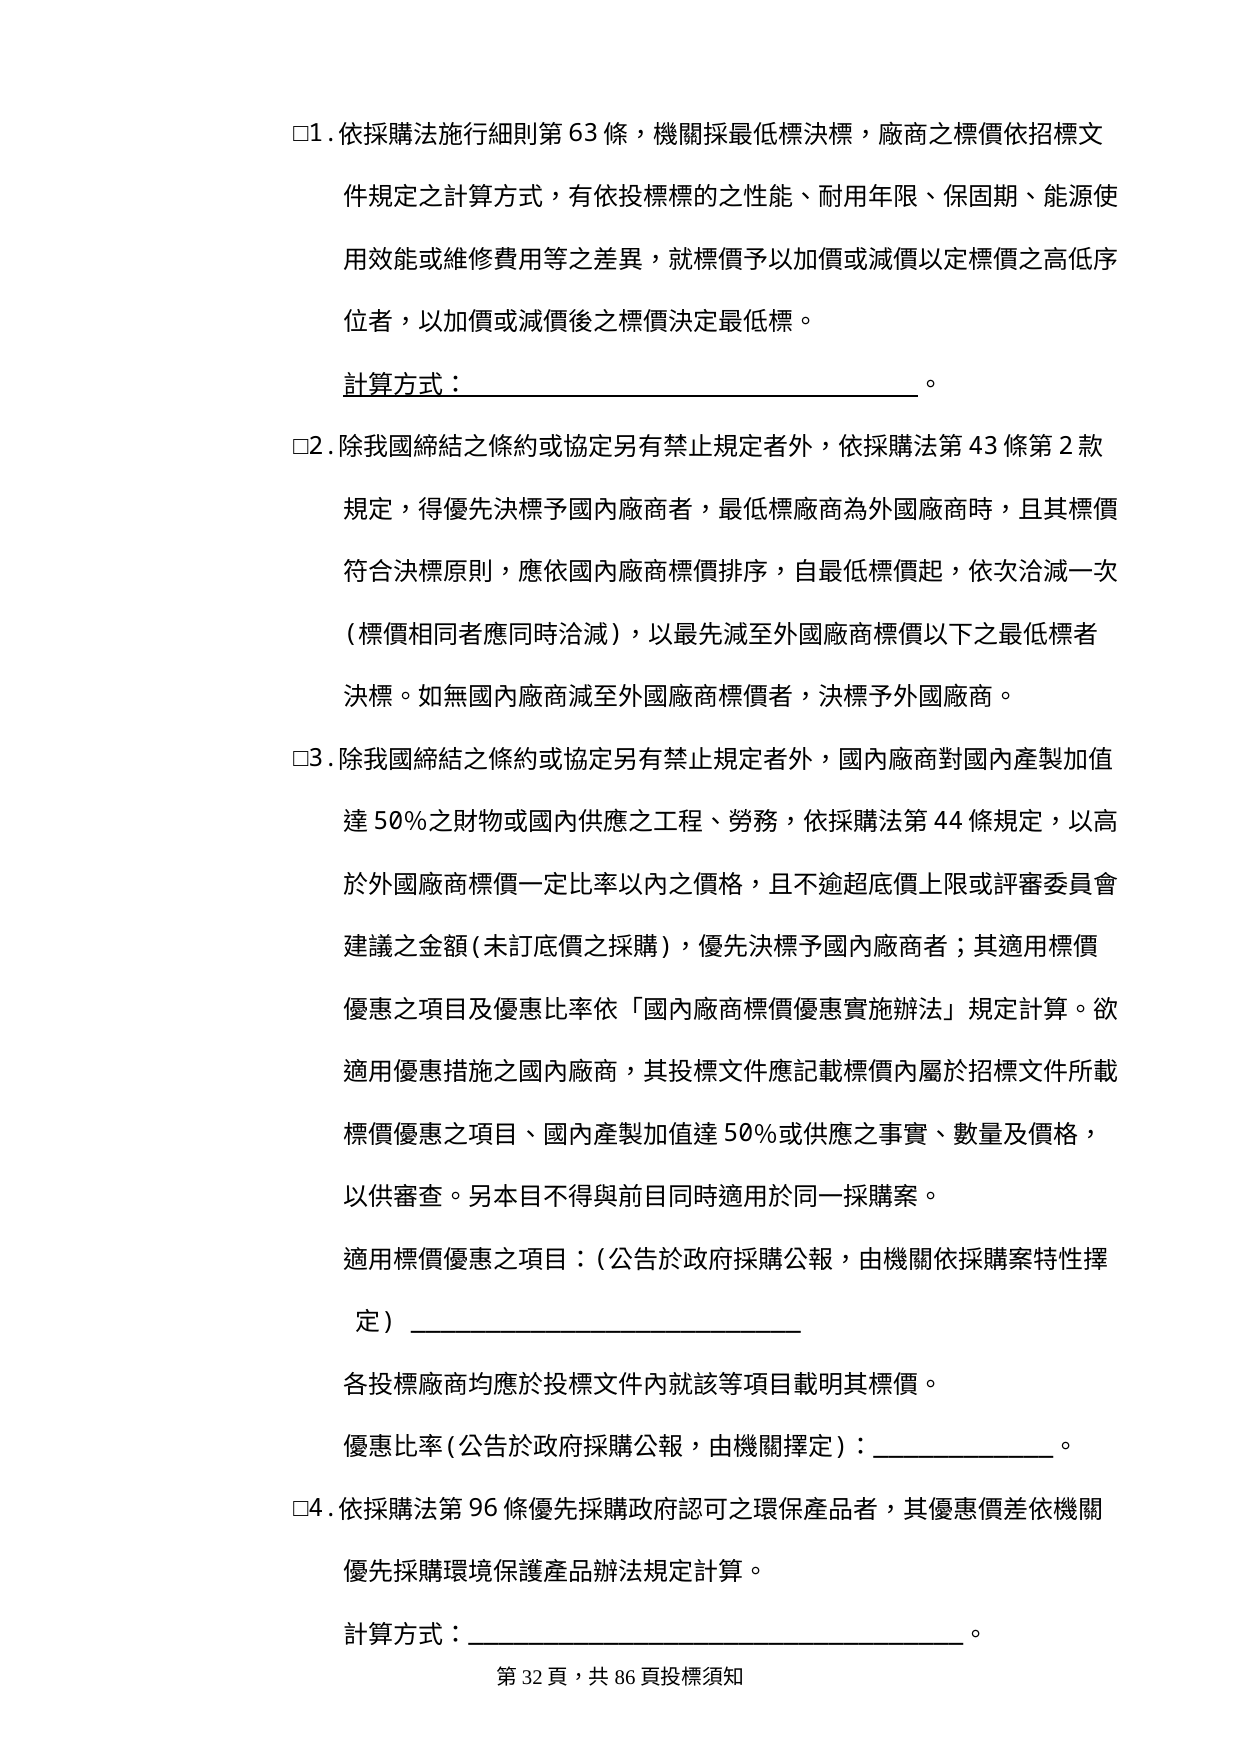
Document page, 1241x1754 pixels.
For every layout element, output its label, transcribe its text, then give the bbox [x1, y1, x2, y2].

text 各投標廠商均應於投標文件內就該等項目載明其標價。 [318, 1341, 1122, 1403]
text □4.依採購法第96條優先採購政府認可之環保產品者，其優惠價差依機關優先採購環境保護產品辦法規定計算。 [293, 1466, 1122, 1591]
text □1.依採購法施行細則第63條，機關採最低標決標，廠商之標價依招標文件規定之計算方式，有依投標標的之性能、耐用年限、保固期、能源使用效能或維修費用等之差異，就標價予以加價或減價以定標價之高低序位者，以加價或減價後之標價決定最低標。 [293, 91, 1122, 341]
text □2.除我國締結之條約或協定另有禁止規定者外，依採購法第43條第2款規定，得優先決標予國內廠商者，最低標廠商為外國廠商時，且其標價符合決標原則，應依國內廠商標價排序，自最低標價起，依次洽減一次(標價相同者應同時洽減)，以最先減至外國廠商標價以下之最低標者決標。如無國內廠商減至外國廠商標價者，決標予外國廠商。 [293, 403, 1122, 716]
text 計算方式： 。 [318, 341, 1122, 403]
text 優惠比率(公告於政府採購公報，由機關擇定)：____________。 [318, 1403, 1122, 1466]
text 計算方式：_________________________________。 [318, 1591, 1122, 1653]
text □3.除我國締結之條約或協定另有禁止規定者外，國內廠商對國內產製加值達50％之財物或國內供應之工程、勞務，依採購法第44條規定，以高於外國廠商標價一定比率以內之價格，且不逾超底價上限或評審委員會建議之金額(未訂底價之採購)，優先決標予國內廠商者；其適用標價優惠之項目及優惠比率依「國內廠商標價優惠實施辦法」規定計算。欲適用優惠措施之國內廠商，其投標文件應記載標價內屬於招標文件所載標價優惠之項目、國內產製加值達50％或供應之事實、數量及價格，以供審查。另本目不得與前目同時適用於同一採購案。 [293, 716, 1122, 1216]
text 適用標價優惠之項目：(公告於政府採購公報，由機關依採購案特性擇定) __________________________ [343, 1216, 1122, 1341]
